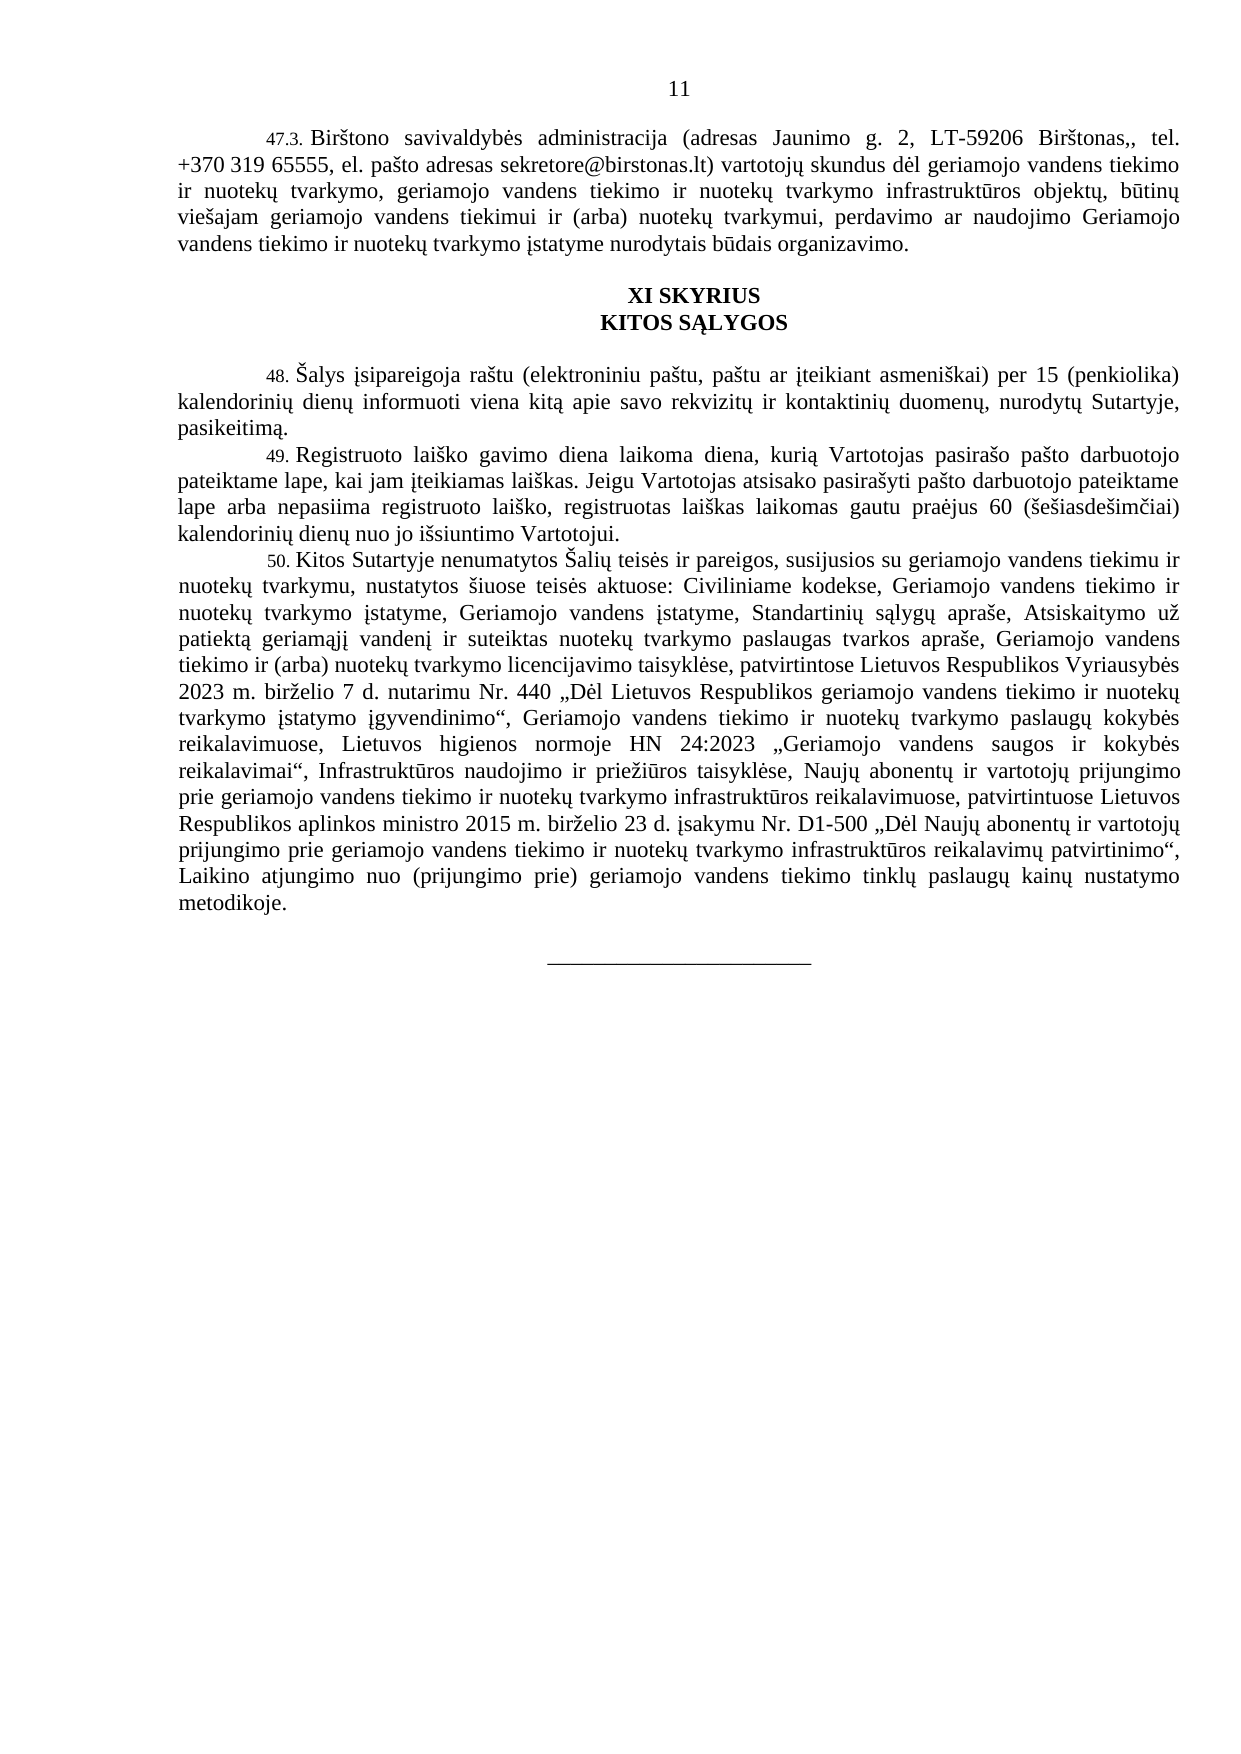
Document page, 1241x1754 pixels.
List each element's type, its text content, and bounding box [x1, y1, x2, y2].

list Kitos Sutartyje nenumatytos Šalių teisės ir pareigos, susijusios su geriamojo vandens tiekimu ir nuotekų tvarkymu, nustatytos šiuose teisės aktuose: Civiliniame kodekse, Geriamojo vandens tiekimo ir nuotekų tvarkymo įstatyme, Geriamojo vandens įstatyme, Standartinių sąlygų apraše, Atsiskaitymo už patiektą geriamąjį vandenį ir suteiktas nuotekų tvarkymo paslaugas tvarkos apraše, Geriamojo vandens tiekimo ir (arba) nuotekų tvarkymo licencijavimo taisyklėse, patvirtintose Lietuvos Respublikos Vyriausybės 2023 m. birželio 7 d. nutarimu Nr. 440 „Dėl Lietuvos Respublikos geriamojo vandens tiekimo ir nuotekų tvarkymo įstatymo įgyvendinimo“, Geriamojo vandens tiekimo ir nuotekų tvarkymo paslaugų kokybės reikalavimuose, Lietuvos higienos normoje HN 24:2023 „Geriamojo vandens saugos ir kokybės reikalavimai“, Infrastruktūros naudojimo ir priežiūros taisyklėse, Naujų abonentų ir vartotojų prijungimo prie geriamojo vandens tiekimo ir nuotekų tvarkymo infrastruktūros reikalavimuose, patvirtintuose Lietuvos Respublikos aplinkos ministro 2015 m. birželio 23 d. įsakymu Nr. D1-500 „Dėl Naujų abonentų ir vartotojų prijungimo prie geriamojo vandens tiekimo ir nuotekų tvarkymo infrastruktūros reikalavimų patvirtinimo“, Laikino atjungimo nuo (prijungimo prie) geriamojo vandens tiekimo tinklų paslaugų kainų nustatymo metodikoje. [178, 546, 1181, 915]
text _______________________ [177, 941, 1181, 968]
list Šalys įsipareigoja raštu (elektroniniu paštu, paštu ar įteikiant asmeniškai) per 15 (penkiolika) kalendorinių dienų informuoti viena kitą apie savo rekvizitų ir kontaktinių duomenų, nurodytų Sutartyje, pasikeitimą. [177, 362, 1181, 441]
list Registruoto laiško gavimo diena laikoma diena, kurią Vartotojas pasirašo pašto darbuotojo pateiktame lape, kai jam įteikiamas laiškas. Jeigu Vartotojas atsisako pasirašyti pašto darbuotojo pateiktame lape arba nepasiima registruoto laiško, registruotas laiškas laikomas gautu praėjus 60 (šešiasdešimčiai) kalendorinių dienų nuo jo išsiuntimo Vartotojui. [177, 441, 1181, 546]
list Birštono savivaldybės administracija (adresas Jaunimo g. 2, LT-59206 Birštonas,, tel. +370 319 65555, el. pašto adresas sekretore@birstonas.lt) vartotojų skundus dėl geriamojo vandens tiekimo ir nuotekų tvarkymo, geriamojo vandens tiekimo ir nuotekų tvarkymo infrastruktūros objektų, būtinų viešajam geriamojo vandens tiekimui ir (arba) nuotekų tvarkymui, perdavimo ar naudojimo Geriamojo vandens tiekimo ir nuotekų tvarkymo įstatyme nurodytais būdais organizavimo. [177, 124, 1181, 256]
text xi SKYRIUS [207, 282, 1181, 309]
text KITOS SĄLYGOS [207, 309, 1181, 335]
